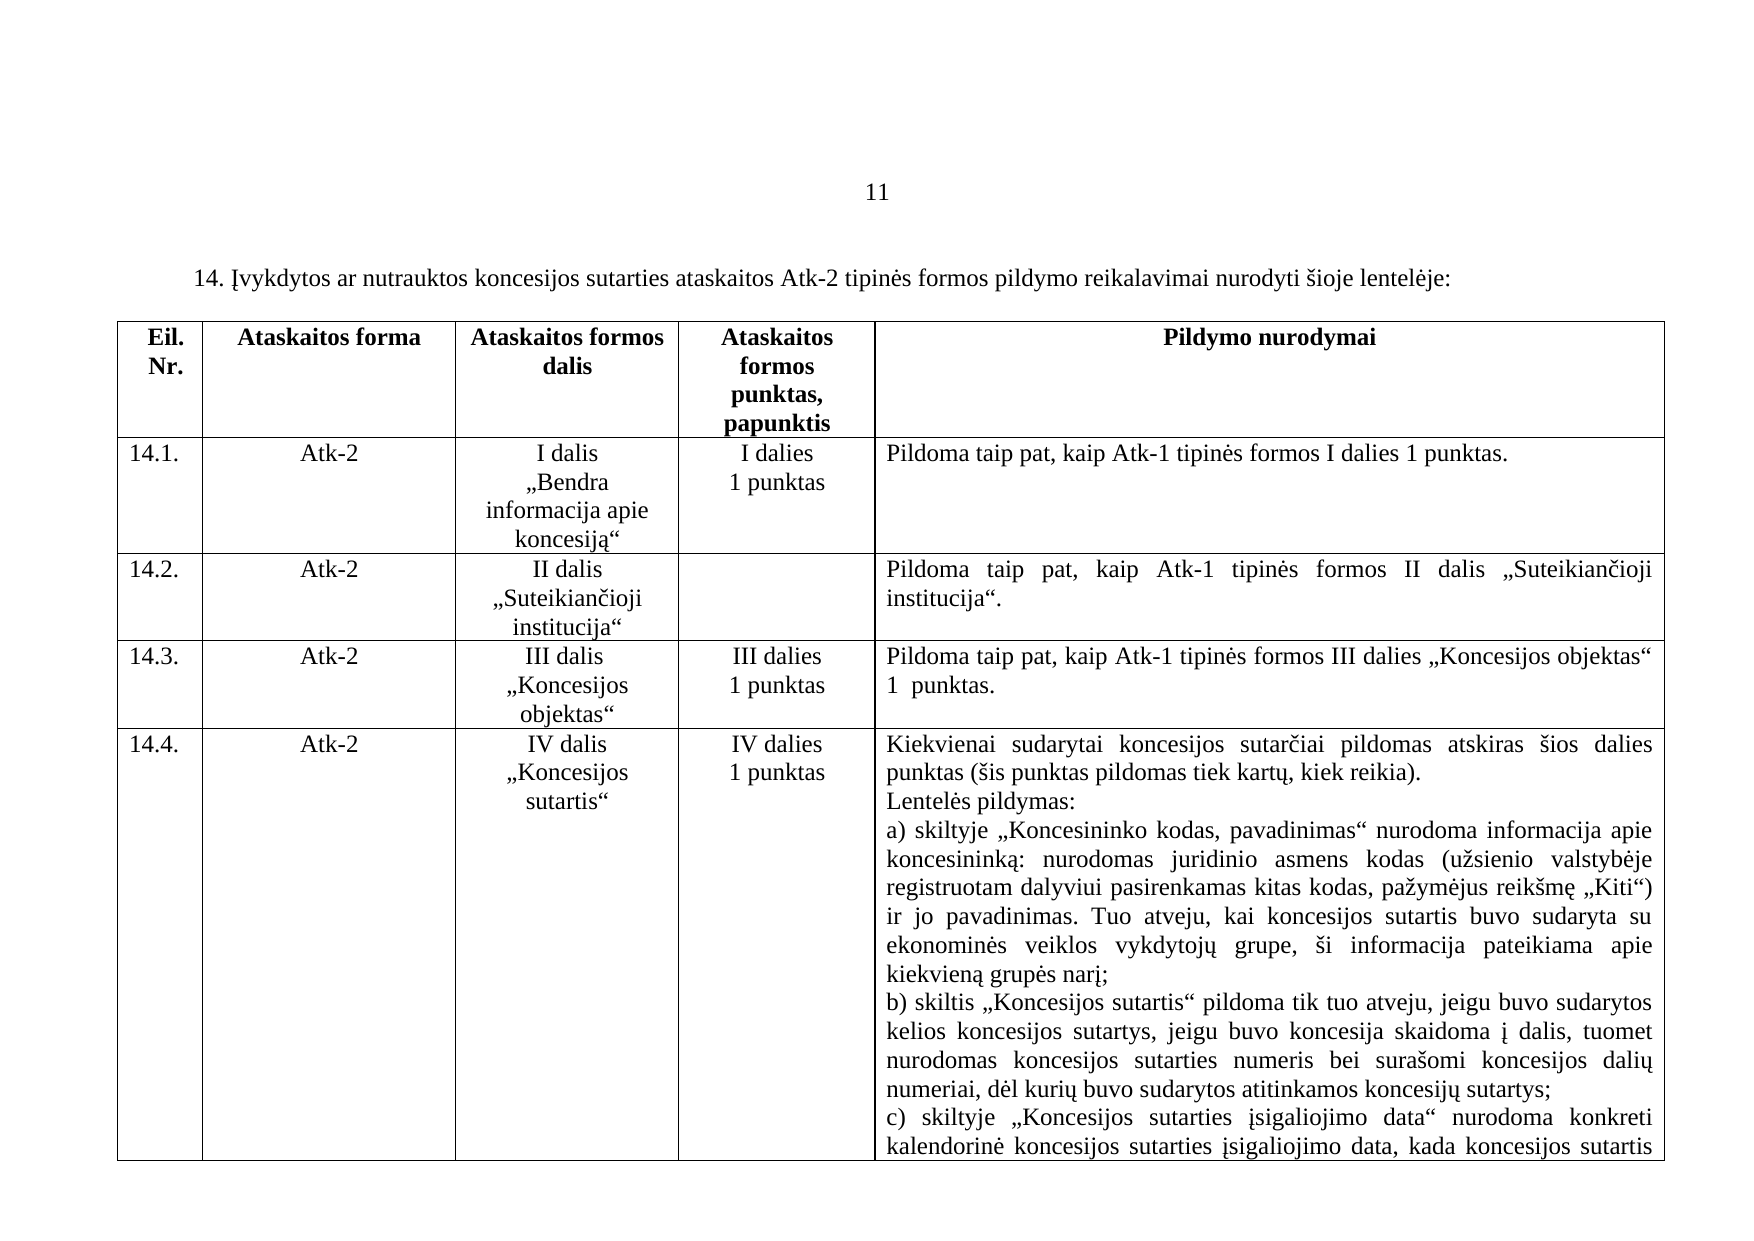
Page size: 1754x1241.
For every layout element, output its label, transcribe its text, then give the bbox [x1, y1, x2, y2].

table_cell Pildoma taip pat, kaip Atk-1 tipinės formos II dalis „Suteikiančioji institucija“. [876, 554, 1664, 640]
table_header Ataskaitos formos punktas, papunktis [679, 322, 874, 437]
table_cell 14.1. [118, 438, 202, 553]
table_header Eil. Nr. [118, 322, 202, 437]
table_header Pildymo nurodymai [876, 322, 1664, 437]
table_cell II dalis „Suteikiančioji institucija“ [456, 554, 678, 640]
table_header Ataskaitos forma [203, 322, 455, 437]
table_cell I dalis „Bendra informacija apie koncesiją“ [456, 438, 678, 553]
table_cell 14.3. [118, 641, 202, 728]
table_cell I dalies 1 punktas [679, 438, 874, 553]
table_cell IV dalies 1 punktas [679, 729, 874, 1160]
table_cell Atk-2 [203, 438, 455, 553]
table_cell III dalies 1 punktas [679, 641, 874, 728]
table_cell Pildoma taip pat, kaip Atk-1 tipinės formos III dalies „Koncesijos objektas“ 1 punktas. [876, 641, 1664, 728]
table_cell 14.2. [118, 554, 202, 640]
table_cell 14.4. [118, 729, 202, 1160]
table_cell Pildoma taip pat, kaip Atk-1 tipinės formos I dalies 1 punktas. [876, 438, 1664, 553]
table_cell Atk-2 [203, 554, 455, 640]
table_cell IV dalis „Koncesijos sutartis“ [456, 729, 678, 1160]
table_cell III dalis „Koncesijos objektas“ [456, 641, 678, 728]
table_cell Atk-2 [203, 729, 455, 1160]
table_cell [679, 554, 874, 640]
table_header Ataskaitos formos dalis [456, 322, 678, 437]
table_cell Atk-2 [203, 641, 455, 728]
table_cell Kiekvienai sudarytai koncesijos sutarčiai pildomas atskiras šios dalies punktas (šis punktas pildomas tiek kartų, kiek reikia). Lentelės pildymas: a) skiltyje „Koncesininko kodas, pavadinimas“ nurodoma informacija apie koncesininką: nurodomas juridinio asmens kodas (užsienio valstybėje registruotam dalyviui pasirenkamas kitas kodas, pažymėjus reikšmę „Kiti“) ir jo pavadinimas. Tuo atveju, kai koncesijos sutartis buvo sudaryta su ekonominės veiklos vykdytojų grupe, ši informacija pateikiama apie kiekvieną grupės narį; b) skiltis „Koncesijos sutartis“ pildoma tik tuo atveju, jeigu buvo sudarytos kelios koncesijos sutartys, jeigu buvo koncesija skaidoma į dalis, tuomet nurodomas koncesijos sutarties numeris bei surašomi koncesijos dalių numeriai, dėl kurių buvo sudarytos atitinkamos koncesijų sutartys; c) skiltyje „Koncesijos sutarties įsigaliojimo data“ nurodoma konkreti kalendorinė koncesijos sutarties įsigaliojimo data, kada koncesijos sutartis [876, 729, 1664, 1160]
text 14. Įvykdytos ar nutrauktos koncesijos sutarties ataskaitos Atk-2 tipinės formos pildymo reikalavimai nurodyti šioje lentelėje: [118, 263, 1636, 292]
